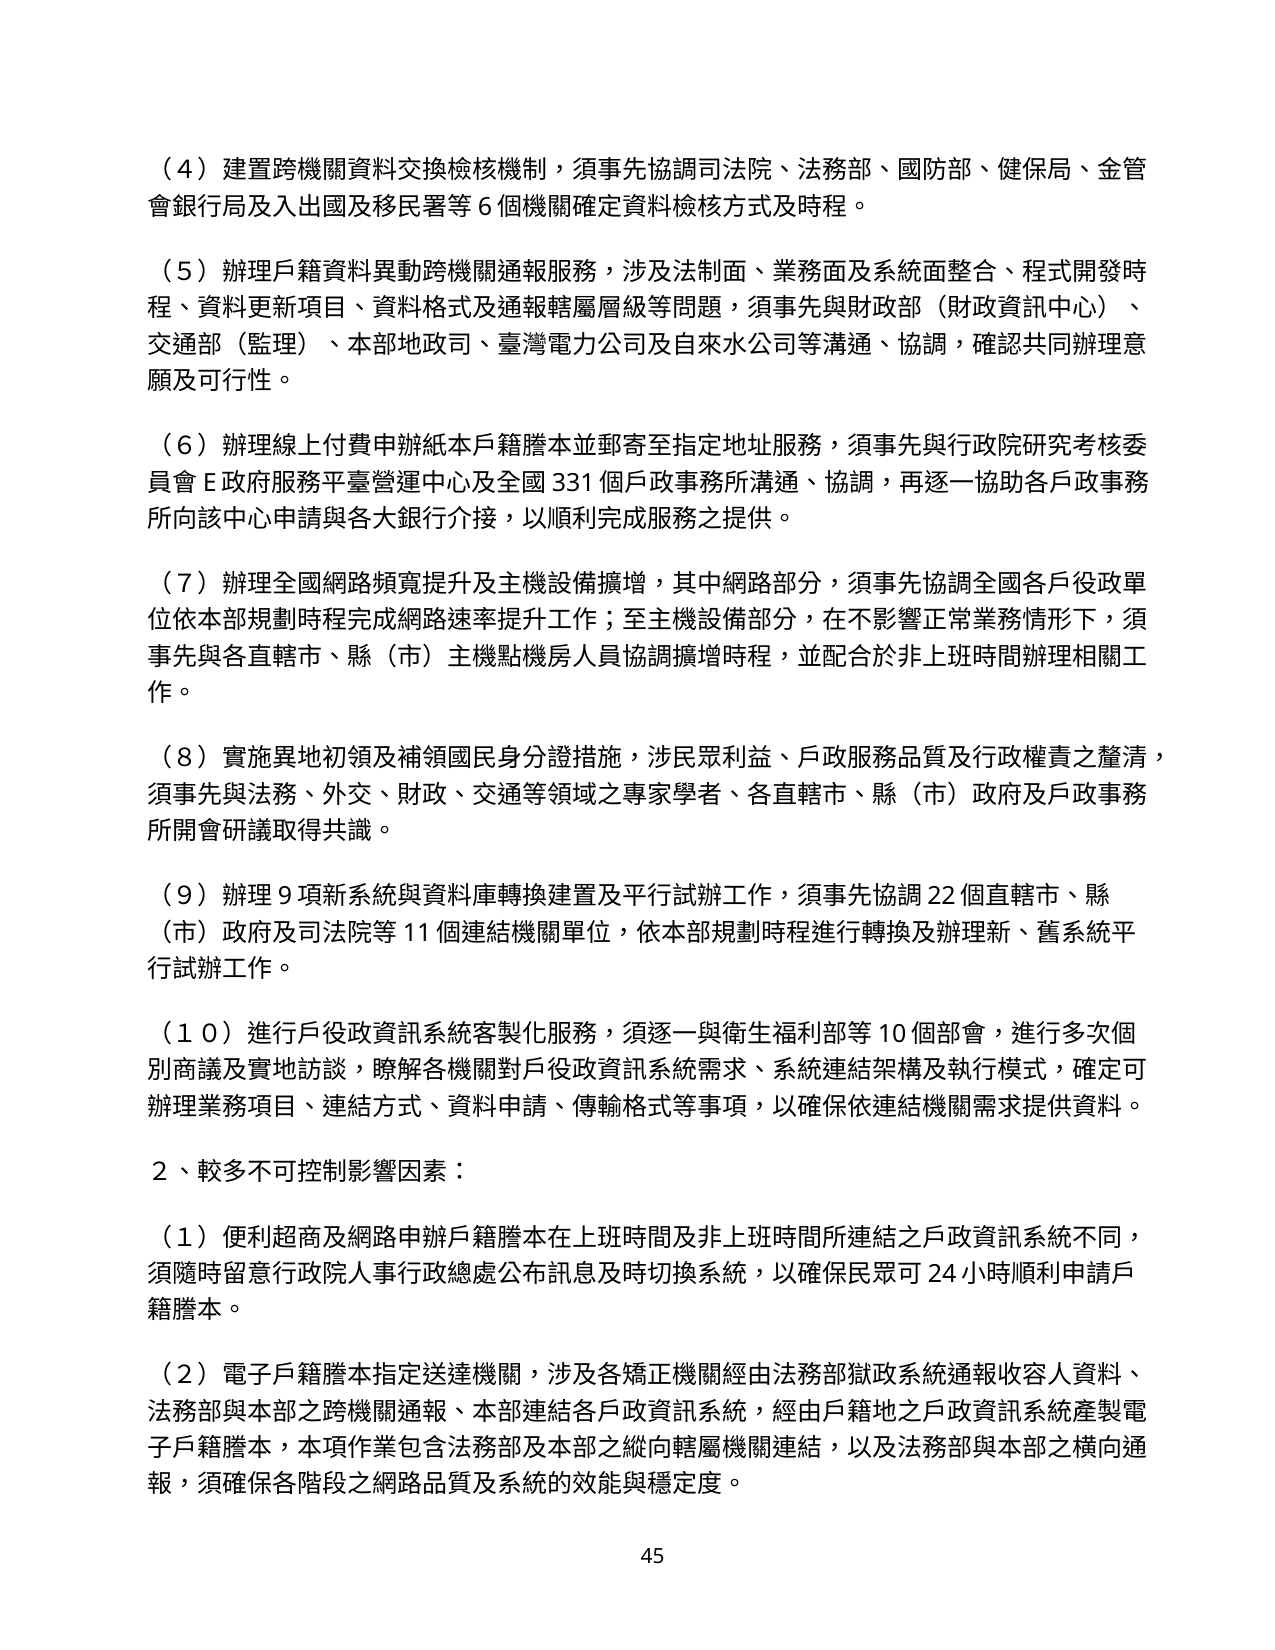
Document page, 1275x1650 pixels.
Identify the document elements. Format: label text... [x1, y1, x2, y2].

text （９）辦理9項新系統與資料庫轉換建置及平行試辦工作，須事先協調22個直轄市、縣（市）政府及司法院等11個連結機關單位，依本部規劃時程進行轉換及辦理新、舊系統平行試辦工作。 [148, 876, 1157, 984]
text （８）實施異地初領及補領國民身分證措施，涉民眾利益、戶政服務品質及行政權責之釐清，須事先與法務、外交、財政、交通等領域之專家學者、各直轄市、縣（市）政府及戶政事務所開會研議取得共識。 [148, 738, 1157, 847]
text （２）電子戶籍謄本指定送達機關，涉及各矯正機關經由法務部獄政系統通報收容人資料、法務部與本部之跨機關通報、本部連結各戶政資訊系統，經由戶籍地之戶政資訊系統產製電子戶籍謄本，本項作業包含法務部及本部之縱向轄屬機關連結，以及法務部與本部之横向通報，須確保各階段之網路品質及系統的效能與穩定度。 [148, 1355, 1157, 1500]
text （１）便利超商及網路申辦戶籍謄本在上班時間及非上班時間所連結之戶政資訊系統不同，須隨時留意行政院人事行政總處公布訊息及時切換系統，以確保民眾可24小時順利申請戶籍謄本。 [148, 1217, 1157, 1326]
text （６）辦理線上付費申辦紙本戶籍謄本並郵寄至指定地址服務，須事先與行政院研究考核委員會E政府服務平臺營運中心及全國331個戶政事務所溝通、協調，再逐一協助各戶政事務所向該中心申請與各大銀行介接，以順利完成服務之提供。 [148, 426, 1157, 534]
text （５）辦理戶籍資料異動跨機關通報服務，涉及法制面、業務面及系統面整合、程式開發時程、資料更新項目、資料格式及通報轄屬層級等問題，須事先與財政部（財政資訊中心）、交通部（監理）、本部地政司、臺灣電力公司及自來水公司等溝通、協調，確認共同辦理意願及可行性。 [148, 252, 1157, 397]
text （４）建置跨機關資料交換檢核機制，須事先協調司法院、法務部、國防部、健保局、金管會銀行局及入出國及移民署等6個機關確定資料檢核方式及時程。 [148, 150, 1157, 222]
text （７）辦理全國網路頻寬提升及主機設備擴增，其中網路部分，須事先協調全國各戶役政單位依本部規劃時程完成網路速率提升工作；至主機設備部分，在不影響正常業務情形下，須事先與各直轄市、縣（市）主機點機房人員協調擴增時程，並配合於非上班時間辦理相關工作。 [148, 564, 1157, 709]
text ２、較多不可控制影響因素： [148, 1152, 1157, 1188]
text （１０）進行戶役政資訊系統客製化服務，須逐一與衛生福利部等10個部會，進行多次個別商議及實地訪談，瞭解各機關對戶役政資訊系統需求、系統連結架構及執行模式，確定可辦理業務項目、連結方式、資料申請、傳輸格式等事項，以確保依連結機關需求提供資料。 [148, 1014, 1157, 1122]
